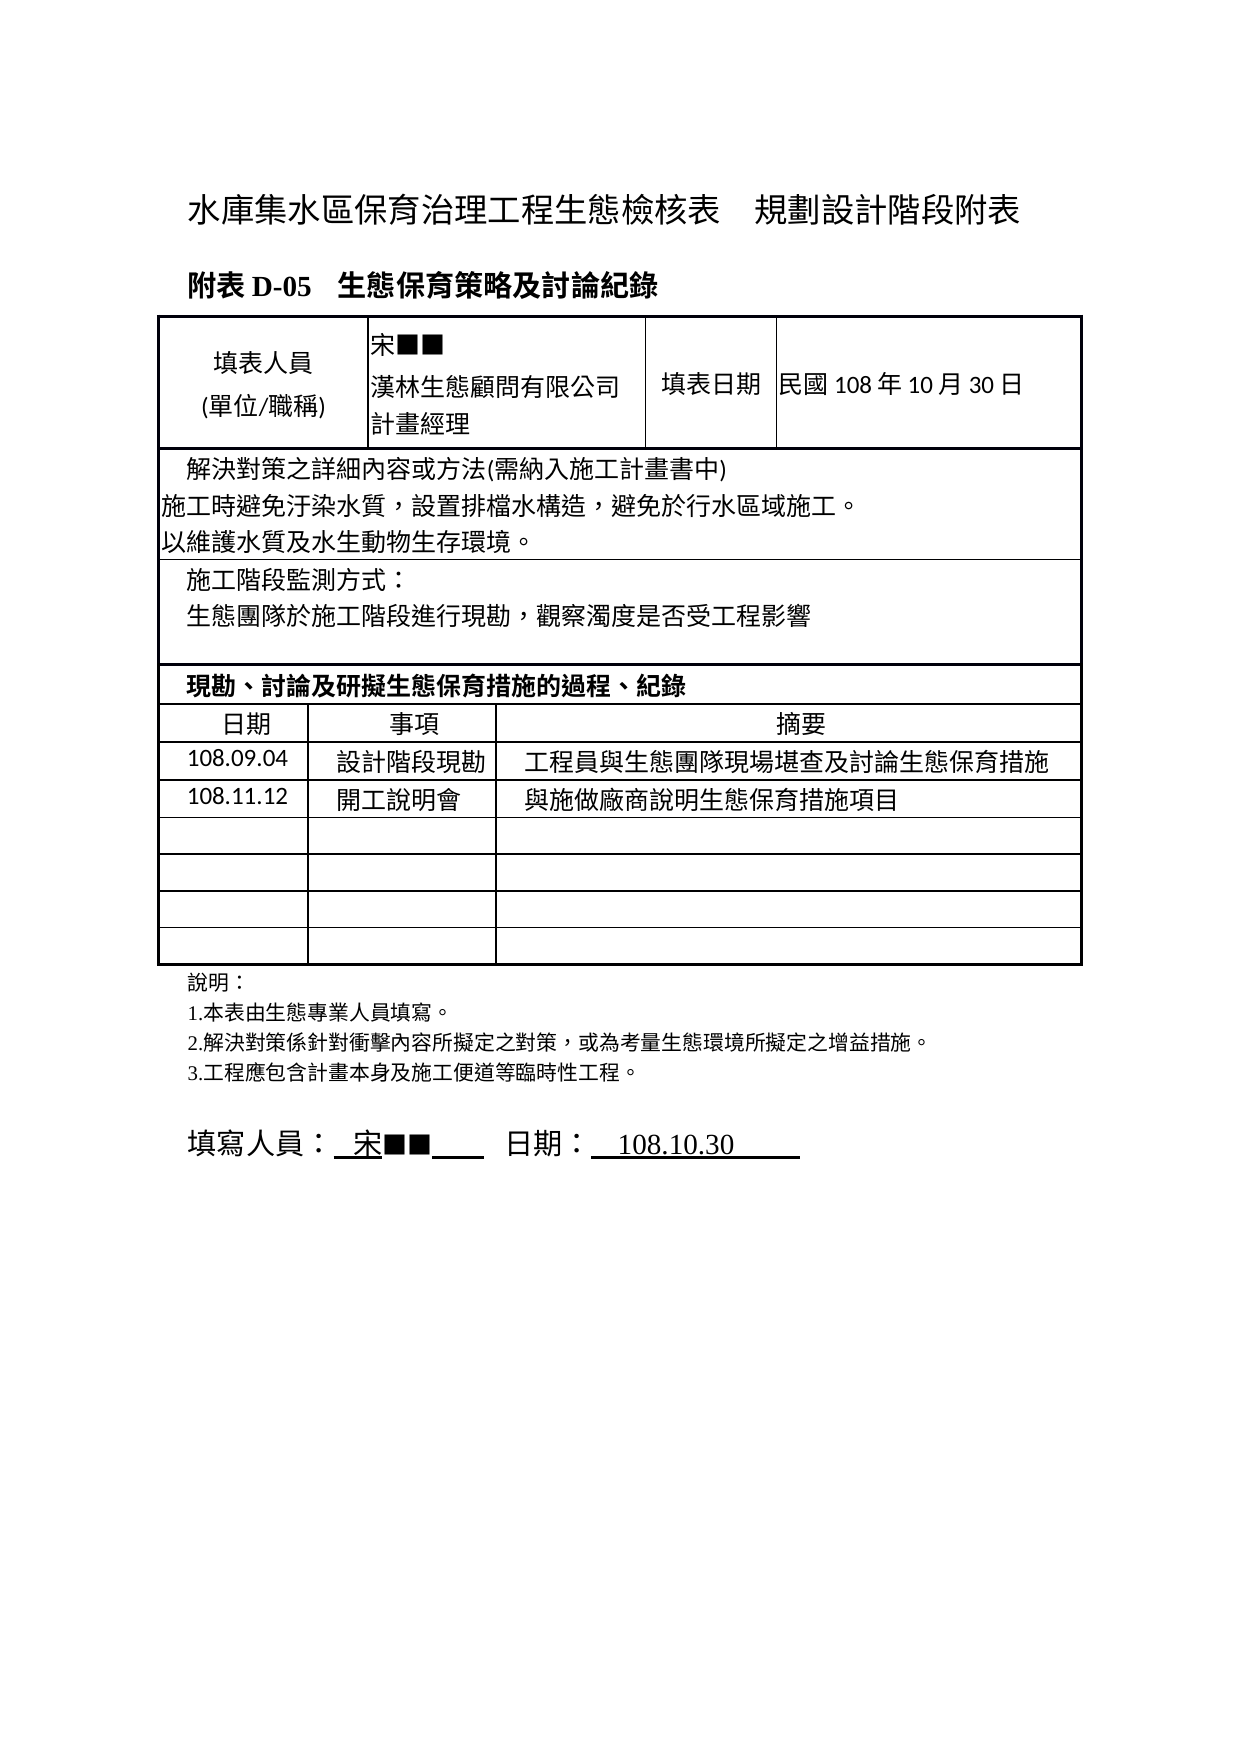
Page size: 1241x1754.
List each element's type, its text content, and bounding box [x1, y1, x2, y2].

table_cell [309, 892, 495, 927]
subtitle 附表D-05 生態保育策略及討論紀錄 [187, 239, 1053, 314]
table_header 宋■■ 漢林生態顧問有限公司 計畫經理 [369, 318, 645, 447]
table_cell 事項 [309, 705, 495, 741]
table_cell [160, 892, 307, 927]
table_cell 與施做廠商說明生態保育措施項目 [497, 781, 1080, 817]
table_cell 解決對策之詳細內容或方法(需納入施工計畫書中) 施工時避免汙染水質，設置排檔水構造，避免於行水區域施工。 以維護水質及水生動物生存環境。 [160, 450, 1080, 558]
table_cell 設計階段現勘 [309, 743, 495, 779]
table_cell 日期 [160, 705, 307, 741]
table_cell [160, 818, 307, 853]
table_cell 工程員與生態團隊現場堪查及討論生態保育措施 [497, 743, 1080, 779]
table_cell [497, 855, 1080, 890]
table_cell [309, 928, 495, 963]
table_cell 現勘、討論及研擬生態保育措施的過程、紀錄 [160, 666, 1080, 703]
table_cell [309, 855, 495, 890]
table_cell [497, 928, 1080, 963]
table_cell 摘要 [497, 705, 1080, 741]
text 說明： [187, 966, 1053, 996]
table_cell 施工階段監測方式： 生態團隊於施工階段進行現勘，觀察濁度是否受工程影響 [160, 560, 1080, 663]
text 填寫人員： 宋■■ 日期： 108.10.30 [187, 1120, 1053, 1163]
table_cell [160, 855, 307, 890]
table_cell [309, 818, 495, 853]
table_cell 108.09.04 [160, 743, 307, 779]
table_header 填表人員 (單位/職稱) [160, 318, 367, 447]
table_cell 108.11.12 [160, 781, 307, 817]
text 水庫集水區保育治理工程生態檢核表 規劃設計階段附表 [187, 164, 1053, 239]
table_header 民國 108 年10 月30日 [777, 318, 1080, 447]
table_header 填表日期 [646, 318, 776, 447]
table_cell 開工說明會 [309, 781, 495, 817]
table_cell [160, 928, 307, 963]
text 1.本表由生態專業人員填寫。 [187, 996, 1053, 1026]
table_cell [497, 892, 1080, 927]
text 2.解決對策係針對衝擊內容所擬定之對策，或為考量生態環境所擬定之增益措施。 [187, 1026, 1053, 1057]
table_cell [497, 818, 1080, 853]
text 3.工程應包含計畫本身及施工便道等臨時性工程。 [187, 1057, 1053, 1087]
